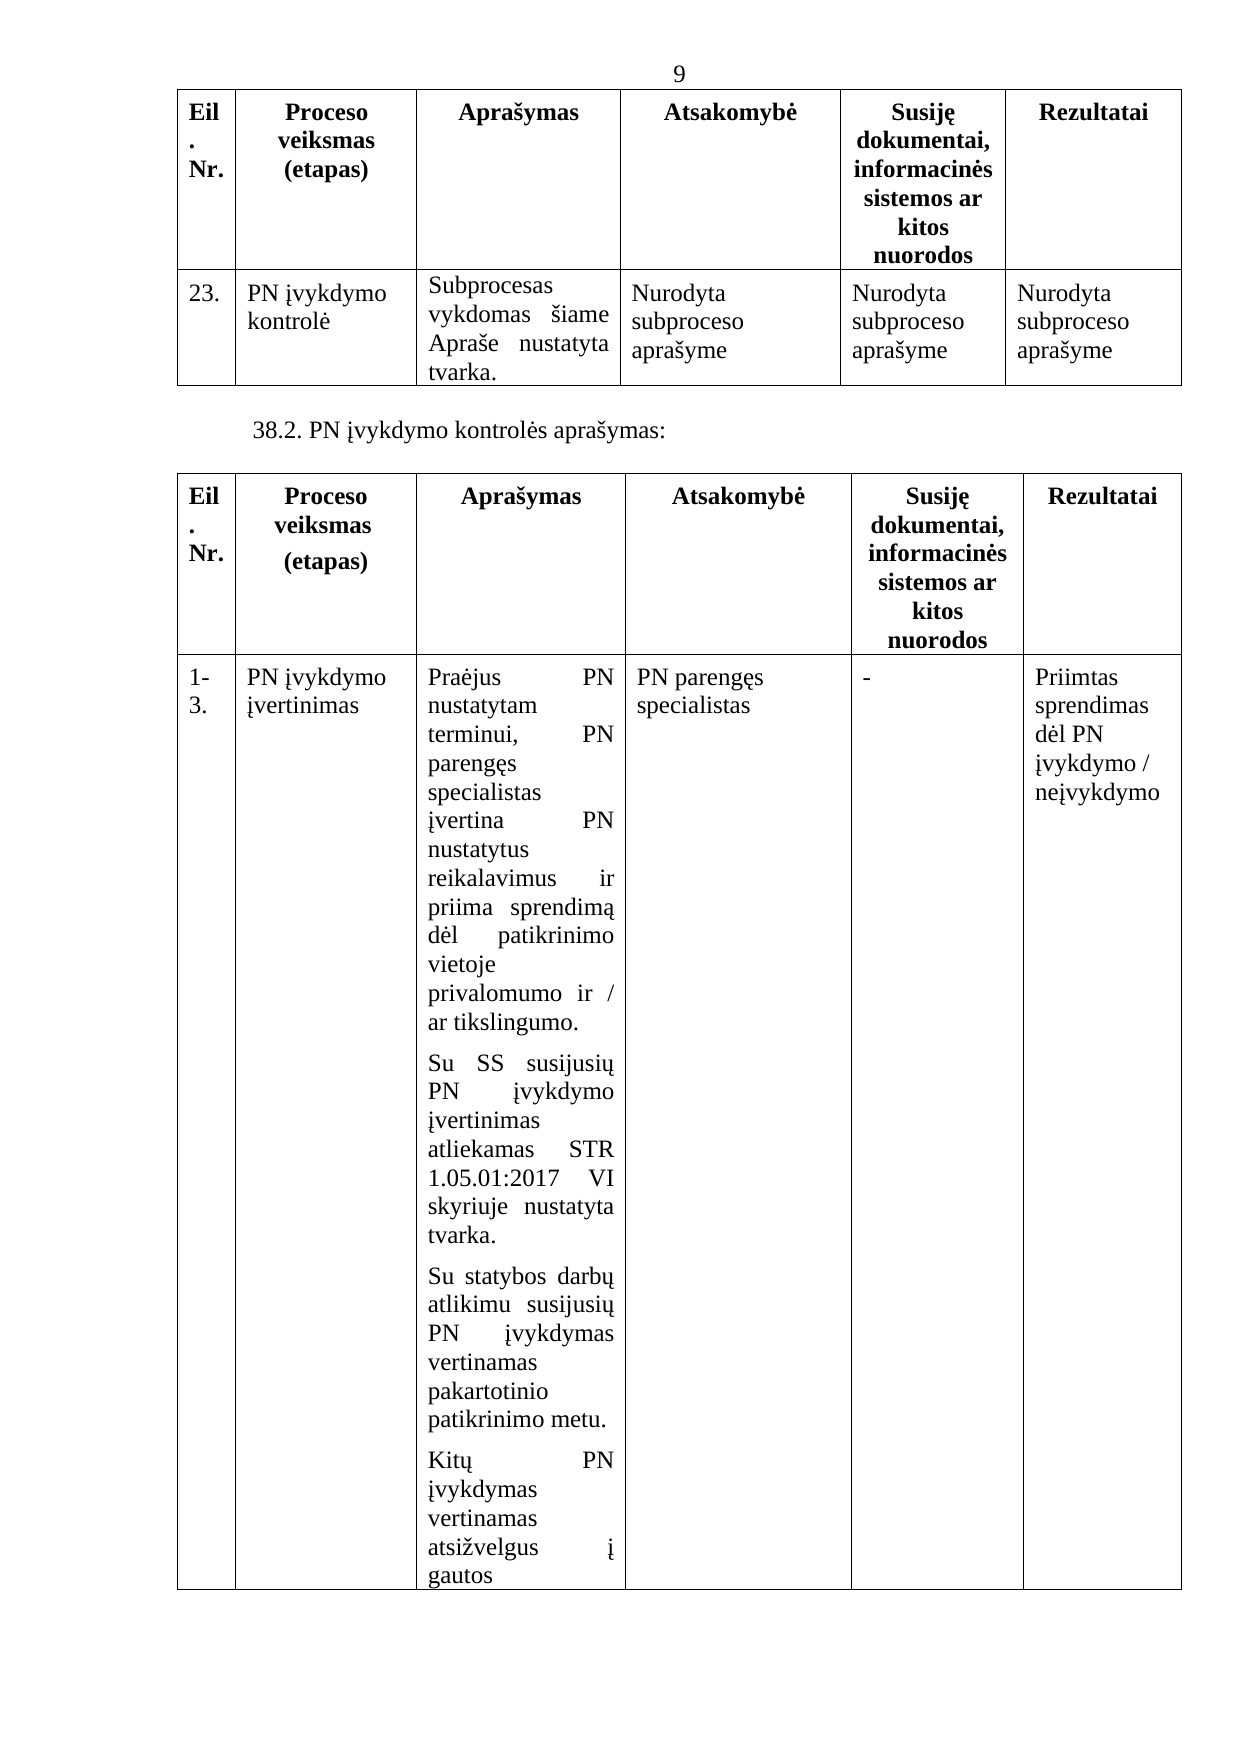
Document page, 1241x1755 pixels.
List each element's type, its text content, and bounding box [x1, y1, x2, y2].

table_header Rezultatai [1006, 90, 1181, 269]
table_header Susiję dokumentai, informacinės sistemos ar kitos nuorodos [852, 474, 1023, 653]
table_header Proceso veiksmas (etapas) [236, 90, 416, 269]
table_cell PN parengęs specialistas [626, 655, 851, 1589]
table_header Rezultatai [1024, 474, 1181, 653]
table_header Proceso veiksmas (etapas) [236, 474, 416, 653]
table_cell Nurodyta subproceso aprašyme [621, 270, 840, 385]
table_header Atsakomybė [626, 474, 851, 653]
table_cell Nurodyta subproceso aprašyme [1006, 270, 1181, 385]
table_cell Nurodyta subproceso aprašyme [841, 270, 1005, 385]
table_header Aprašymas [417, 474, 625, 653]
table_cell Subprocesas vykdomas šiame Apraše nustatyta tvarka. [417, 270, 620, 385]
table_cell PN įvykdymo kontrolė [236, 270, 416, 385]
table_header Eil. Nr. [178, 474, 235, 653]
table_cell Praėjus PN nustatytam terminui, PN parengęs specialistas įvertina PN nustatytus reikalavimus ir priima sprendimą dėl patikrinimo vietoje privalomumo ir / ar tikslingumo. Su SS susijusių PN įvykdymo įvertinimas atliekamas STR 1.05.01:2017 VI skyriuje nustatyta tvarka. Su statybos darbų atlikimu susijusių PN įvykdymas vertinamas pakartotinio patikrinimo metu. Kitų PN įvykdymas vertinamas atsižvelgus į gautos [417, 655, 625, 1589]
table_cell PN įvykdymo įvertinimas [236, 655, 416, 1589]
table_header Atsakomybė [621, 90, 840, 269]
table_header Aprašymas [417, 90, 620, 269]
table_cell Priimtas sprendimas dėl PN įvykdymo / neįvykdymo [1024, 655, 1181, 1589]
table_header Susiję dokumentai, informacinės sistemos ar kitos nuorodos [841, 90, 1005, 269]
table_header Eil. Nr. [178, 90, 235, 269]
text 38.2. PN įvykdymo kontrolės aprašymas: [177, 415, 1181, 444]
table_cell 1-3. [178, 655, 235, 1589]
table_cell 23. [178, 270, 235, 385]
table_cell - [852, 655, 1023, 1589]
